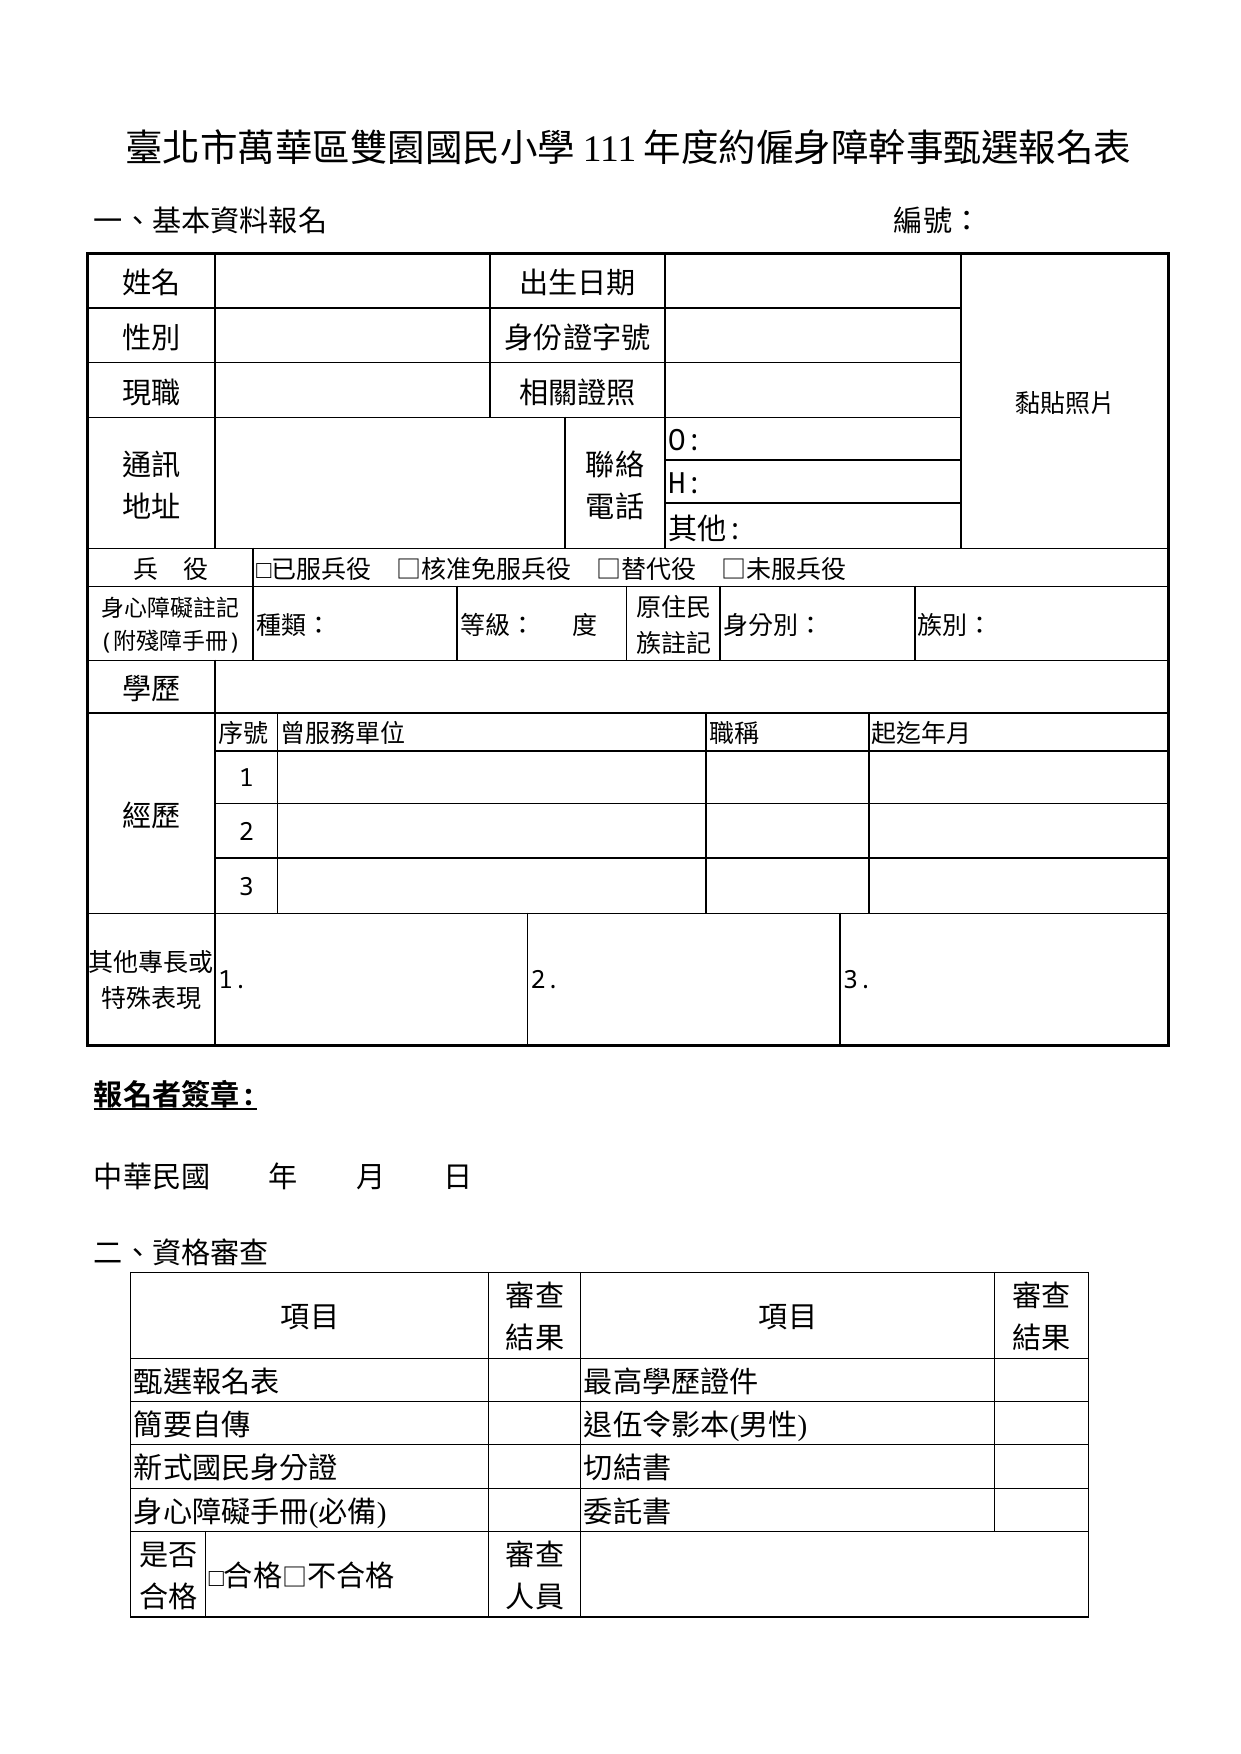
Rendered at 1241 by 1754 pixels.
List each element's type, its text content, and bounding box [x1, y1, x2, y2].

table_cell 序號 [216, 714, 277, 750]
table_header [216, 255, 489, 307]
table_cell 職稱 [707, 714, 868, 750]
table_cell [870, 859, 1167, 913]
text 一、基本資料報名 編號： [94, 197, 1162, 240]
table_cell [870, 752, 1167, 802]
table_cell [707, 752, 868, 802]
table_cell 1 [216, 752, 277, 802]
table_cell 原住民族註記 [627, 587, 719, 659]
table_cell 兵 役 [89, 549, 252, 586]
table_cell 簡要自傳 [131, 1402, 488, 1444]
table_cell [870, 804, 1167, 857]
table_cell [278, 752, 705, 802]
table_cell 現職 [89, 363, 214, 417]
table_cell 委託書 [581, 1489, 994, 1531]
table_cell 起迄年月 [870, 714, 1167, 750]
table_cell 族別： [916, 587, 1167, 659]
table_cell [489, 1359, 580, 1401]
table_cell 等級： 度 [458, 587, 626, 659]
table_cell 3. [841, 914, 1167, 1043]
table_cell 身分別： [721, 587, 914, 659]
table_cell □已服兵役 □核准免服兵役 □替代役 □未服兵役 [254, 549, 1167, 586]
table_cell [581, 1532, 1088, 1616]
table_header 項目 [131, 1273, 488, 1357]
table_cell H: [666, 461, 960, 502]
table_cell [216, 661, 1167, 712]
table_cell 是否 合格 [131, 1532, 205, 1616]
table_cell 1. [216, 914, 527, 1043]
table_header 審查 結果 [489, 1273, 580, 1357]
table_cell [216, 309, 489, 361]
table_cell 其他: [666, 504, 960, 548]
table_cell [995, 1489, 1088, 1531]
table_cell 其他專長或特殊表現 [89, 914, 214, 1043]
table_cell 身份證字號 [491, 309, 664, 361]
table_cell 曾服務單位 [278, 714, 705, 750]
table_cell □合格□不合格 [206, 1532, 488, 1616]
table_header 黏貼照片 [962, 255, 1167, 548]
table_cell 相關證照 [491, 363, 664, 417]
table_cell 學歷 [89, 661, 214, 712]
table_cell 最高學歷證件 [581, 1359, 994, 1401]
table_header [666, 255, 960, 307]
table_cell 退伍令影本(男性) [581, 1402, 994, 1444]
table_cell 身心障礙手冊(必備) [131, 1489, 488, 1531]
table_cell [707, 804, 868, 857]
table_cell [489, 1489, 580, 1531]
table_cell [489, 1402, 580, 1444]
table_cell [489, 1445, 580, 1487]
table_cell [995, 1359, 1088, 1401]
table_cell 種類： [254, 587, 456, 659]
table_cell 聯絡 電話 [566, 418, 664, 548]
table_cell 性別 [89, 309, 214, 361]
table_header 項目 [581, 1273, 994, 1357]
table_header 姓名 [89, 255, 214, 307]
table_header 出生日期 [491, 255, 664, 307]
table_cell [216, 363, 489, 417]
table_cell 身心障礙註記(附殘障手冊) [89, 587, 252, 659]
text 中華民國 年 月 日 [94, 1154, 1162, 1196]
table_cell 甄選報名表 [131, 1359, 488, 1401]
table_cell [995, 1445, 1088, 1487]
table_cell [278, 804, 705, 857]
table_cell [666, 363, 960, 417]
table_cell 通訊 地址 [89, 418, 214, 548]
table_cell [666, 309, 960, 361]
table_header 審查 結果 [995, 1273, 1088, 1357]
table_cell 審查 人員 [489, 1532, 580, 1616]
text 報名者簽章: [94, 1072, 1162, 1114]
text 臺北市萬華區雙園國民小學111年度約僱身障幹事甄選報名表 [94, 118, 1162, 172]
table_cell 新式國民身分證 [131, 1445, 488, 1487]
table_cell 2. [528, 914, 839, 1043]
table_cell 切結書 [581, 1445, 994, 1487]
text 二、資格審查 [94, 1229, 1162, 1272]
table_cell [216, 418, 564, 548]
table_cell [995, 1402, 1088, 1444]
table_cell [278, 859, 705, 913]
table_cell [707, 859, 868, 913]
table_cell 2 [216, 804, 277, 857]
table_cell 3 [216, 859, 277, 913]
table_cell O: [666, 418, 960, 459]
table_cell 經歷 [89, 714, 214, 913]
